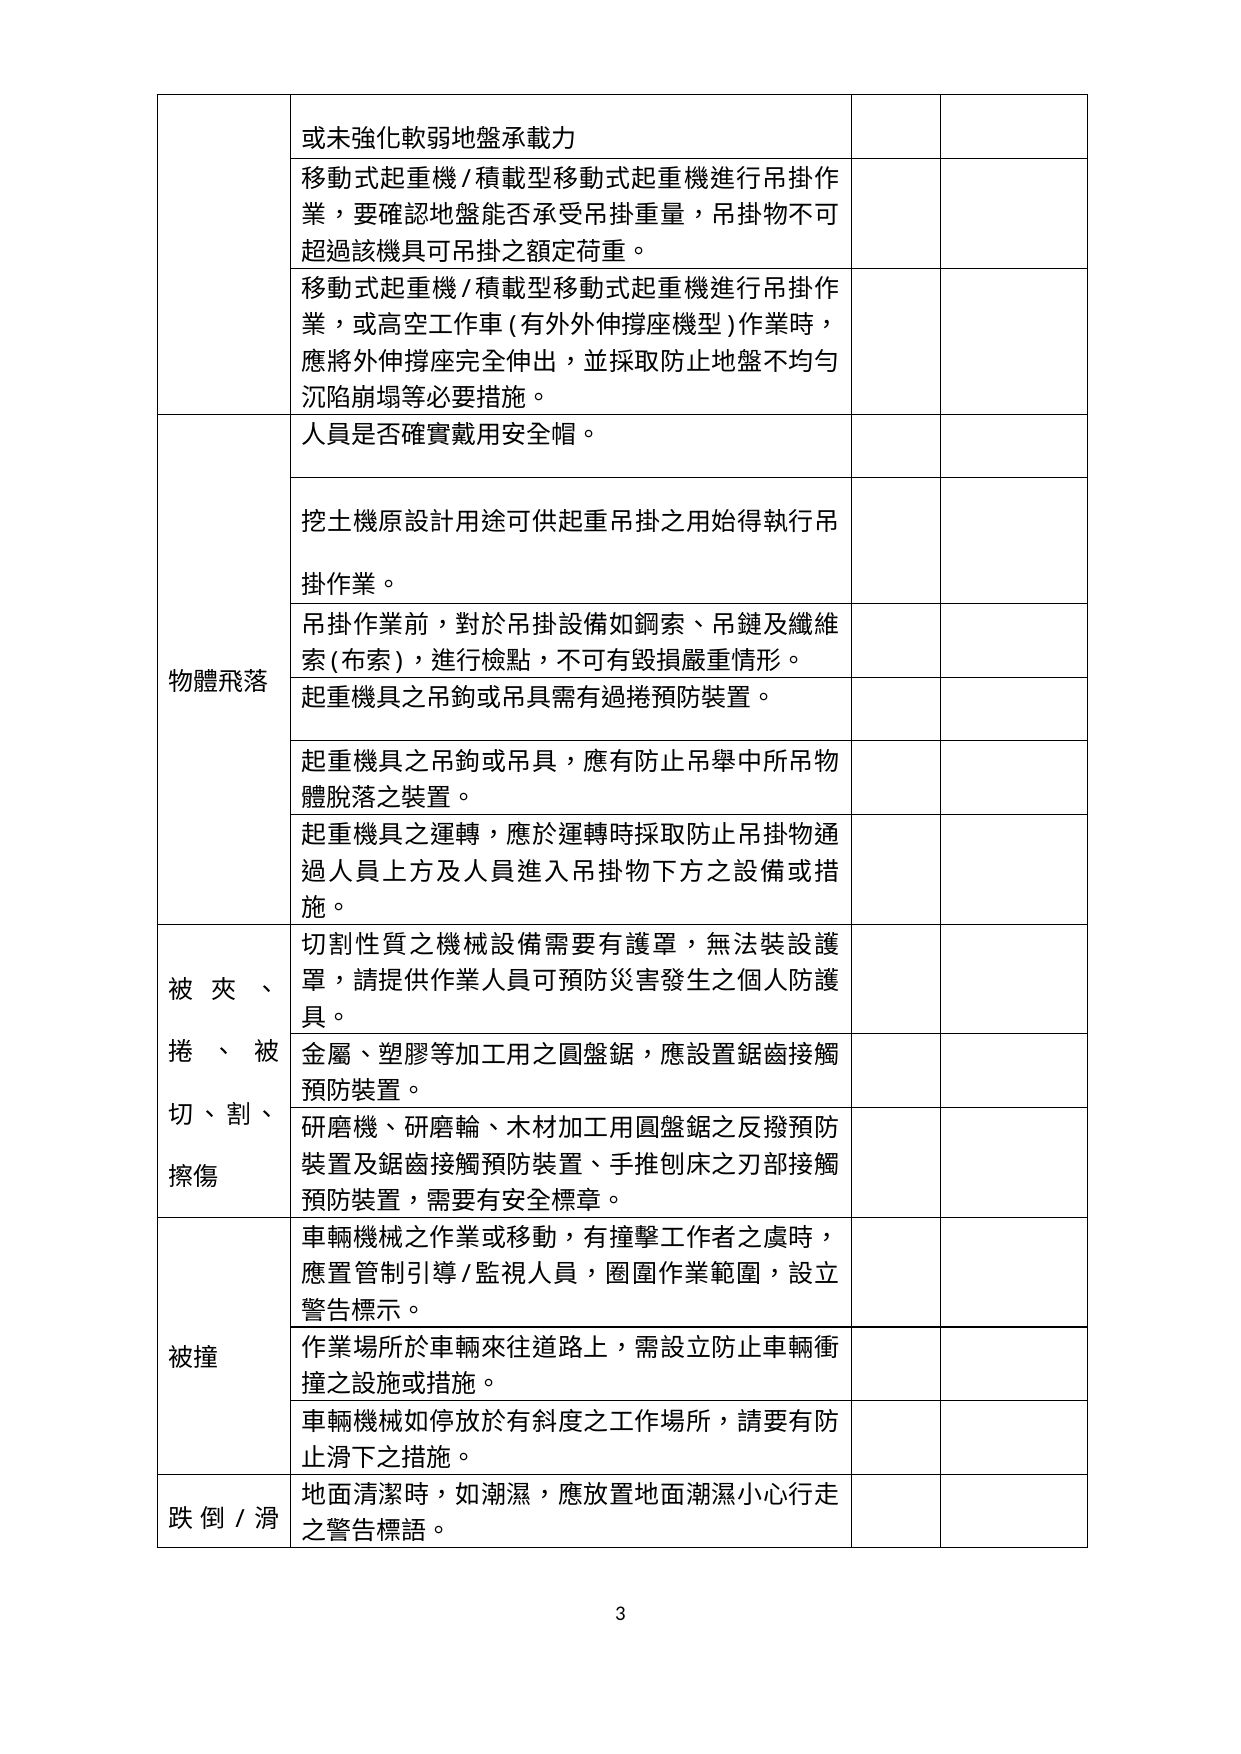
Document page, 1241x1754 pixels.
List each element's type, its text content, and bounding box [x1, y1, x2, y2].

table_cell 吊掛作業前，對於吊掛設備如鋼索、吊鏈及纖維索(布索)，進行檢點，不可有毀損嚴重情形。 [291, 604, 851, 677]
table_cell 人員是否確實戴用安全帽。 [291, 415, 851, 477]
table_cell [941, 269, 1087, 413]
table_cell [852, 741, 940, 814]
table_cell [852, 1328, 940, 1400]
table_cell [941, 925, 1087, 1033]
table_cell 移動式起重機/積載型移動式起重機進行吊掛作業，要確認地盤能否承受吊掛重量，吊掛物不可超過該機具可吊掛之額定荷重。 [291, 159, 851, 267]
table_cell [852, 815, 940, 923]
table_cell [852, 1218, 940, 1326]
table_cell [852, 678, 940, 740]
table_cell [941, 478, 1087, 603]
table_cell 作業場所於車輛來往道路上，需設立防止車輛衝撞之設施或措施。 [291, 1328, 851, 1400]
table_cell [941, 159, 1087, 267]
table_cell 起重機具之運轉，應於運轉時採取防止吊掛物通過人員上方及人員進入吊掛物下方之設備或措施。 [291, 815, 851, 923]
table_cell 研磨機、研磨輪、木材加工用圓盤鋸之反撥預防裝置及鋸齒接觸預防裝置、手推刨床之刃部接觸預防裝置，需要有安全標章。 [291, 1108, 851, 1217]
table_cell 跌倒/滑 [158, 1475, 290, 1547]
table_cell 移動式起重機/積載型移動式起重機進行吊掛作業，或高空工作車(有外外伸撐座機型)作業時，應將外伸撐座完全伸出，並採取防止地盤不均勻沉陷崩塌等必要措施。 [291, 269, 851, 413]
table_cell 被夾、捲、被切、割、擦傷 [158, 925, 290, 1217]
table_cell 地面清潔時，如潮濕，應放置地面潮濕小心行走之警告標語。 [291, 1475, 851, 1547]
table_cell [158, 95, 290, 413]
table_cell [852, 604, 940, 677]
table_cell [852, 1034, 940, 1107]
table_cell 起重機具之吊鉤或吊具，應有防止吊舉中所吊物體脫落之裝置。 [291, 741, 851, 814]
table_cell [852, 159, 940, 267]
table_cell 物體飛落 [158, 415, 290, 923]
table_cell 金屬、塑膠等加工用之圓盤鋸，應設置鋸齒接觸預防裝置。 [291, 1034, 851, 1107]
table_cell [852, 1401, 940, 1473]
table_cell [941, 815, 1087, 923]
table_cell [941, 1328, 1087, 1400]
table_cell 切割性質之機械設備需要有護罩，無法裝設護罩，請提供作業人員可預防災害發生之個人防護具。 [291, 925, 851, 1033]
table_cell [941, 415, 1087, 477]
table_cell [941, 741, 1087, 814]
table_cell 被撞 [158, 1218, 290, 1473]
table_cell [852, 1475, 940, 1547]
table_cell [941, 604, 1087, 677]
table_cell [852, 269, 940, 413]
table_cell [941, 1401, 1087, 1473]
table_cell [941, 1034, 1087, 1107]
table_cell [941, 1218, 1087, 1326]
table_cell 起重機具之吊鉤或吊具需有過捲預防裝置。 [291, 678, 851, 740]
table_cell 車輛機械如停放於有斜度之工作場所，請要有防止滑下之措施。 [291, 1401, 851, 1473]
table_cell 挖土機原設計用途可供起重吊掛之用始得執行吊掛作業。 [291, 478, 851, 603]
table_cell [941, 678, 1087, 740]
table_cell [852, 478, 940, 603]
table_cell [852, 95, 940, 158]
table_cell [852, 1108, 940, 1217]
table_cell [941, 1475, 1087, 1547]
table_cell [941, 1108, 1087, 1217]
table_cell [941, 95, 1087, 158]
table_cell 或未強化軟弱地盤承載力 [291, 95, 851, 158]
table_cell 車輛機械之作業或移動，有撞擊工作者之虞時，應置管制引導/監視人員，圈圍作業範圍，設立警告標示。 [291, 1218, 851, 1326]
table_cell [852, 415, 940, 477]
table_cell [852, 925, 940, 1033]
